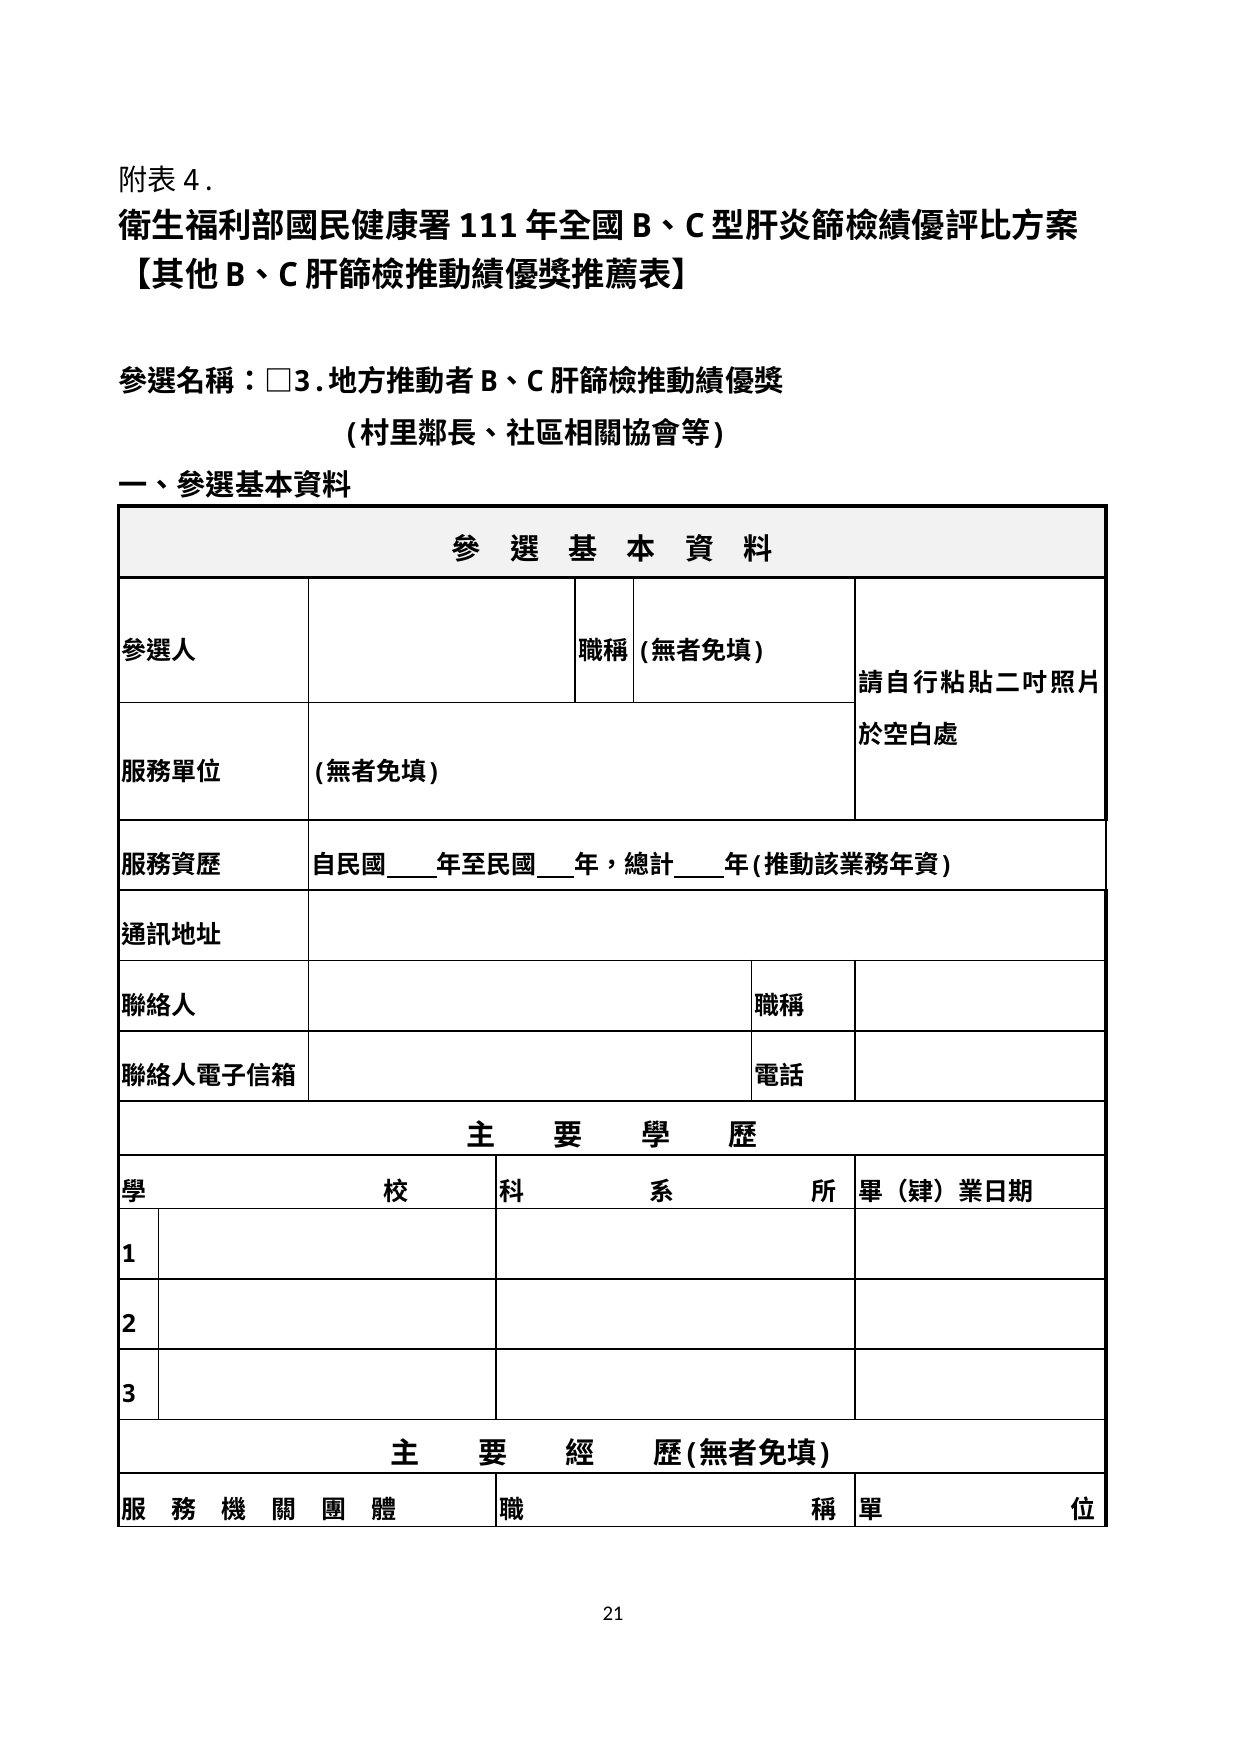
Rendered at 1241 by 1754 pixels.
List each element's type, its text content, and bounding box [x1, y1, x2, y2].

table_cell [856, 1032, 1104, 1100]
table_cell 參選人 [120, 579, 308, 701]
table_cell (無者免填) [634, 579, 854, 701]
table_cell 聯絡人電子信箱 [120, 1032, 308, 1100]
table_cell [497, 1350, 854, 1418]
table_cell [309, 961, 477, 1030]
table_cell 服務資歷 [120, 821, 308, 889]
table_cell 電話 [752, 1032, 854, 1100]
text (村里鄰長、社區相關協會等) [325, 400, 1107, 452]
table_cell 通訊地址 [120, 891, 308, 959]
table_cell [309, 891, 1104, 959]
text 附表4. [118, 157, 1107, 199]
table_cell [856, 1209, 1104, 1278]
table_cell 主 要 經 歷(無者免填) [120, 1420, 1104, 1472]
table_cell 職稱 [752, 961, 854, 1030]
table_cell 單 位 [856, 1474, 1104, 1526]
table_cell [497, 1209, 854, 1278]
table_cell 1 [120, 1209, 158, 1278]
table_cell 2 [120, 1280, 158, 1348]
table_cell (無者免填) [309, 703, 854, 819]
text 一、參選基本資料 [118, 452, 1107, 504]
table_cell [309, 1032, 477, 1100]
table_cell [477, 1032, 751, 1100]
table_cell 服 務 機 關 團 體 [120, 1474, 495, 1526]
text 參選名稱：□3.地方推動者B、C肝篩檢推動績優獎 [118, 348, 1107, 400]
table_cell [856, 1280, 1104, 1348]
table_cell 職 稱 [497, 1474, 854, 1526]
table_cell 自民國 年至民國 年，總計 年(推動該業務年資) [309, 821, 1105, 889]
table_cell [497, 1280, 854, 1348]
table_cell 請自行粘貼二吋照片於空白處 [856, 579, 1104, 819]
table_cell [159, 1209, 495, 1278]
table_cell 服務單位 [120, 703, 308, 819]
table_cell [856, 1350, 1104, 1418]
table_cell 聯絡人 [120, 961, 308, 1030]
table_cell [856, 961, 1104, 1030]
table_cell [477, 961, 751, 1030]
table_cell 3 [120, 1350, 158, 1418]
table_cell [159, 1280, 495, 1348]
table_cell 職稱 [576, 579, 633, 701]
table_cell 科 系 所 [497, 1156, 854, 1207]
text 衛生福利部國民健康署111年全國B、C型肝炎篩檢績優評比方案 [118, 199, 1107, 247]
table_cell [159, 1350, 495, 1418]
table_cell 畢（肄）業日期 [856, 1156, 1104, 1207]
table_cell 主 要 學 歷 [120, 1102, 1104, 1154]
table_header 參 選 基 本 資 料 [120, 508, 1104, 576]
text 【其他B、C肝篩檢推動績優獎推薦表】 [118, 247, 1107, 296]
table_cell [309, 579, 574, 701]
table_cell 學 校 [120, 1156, 495, 1207]
